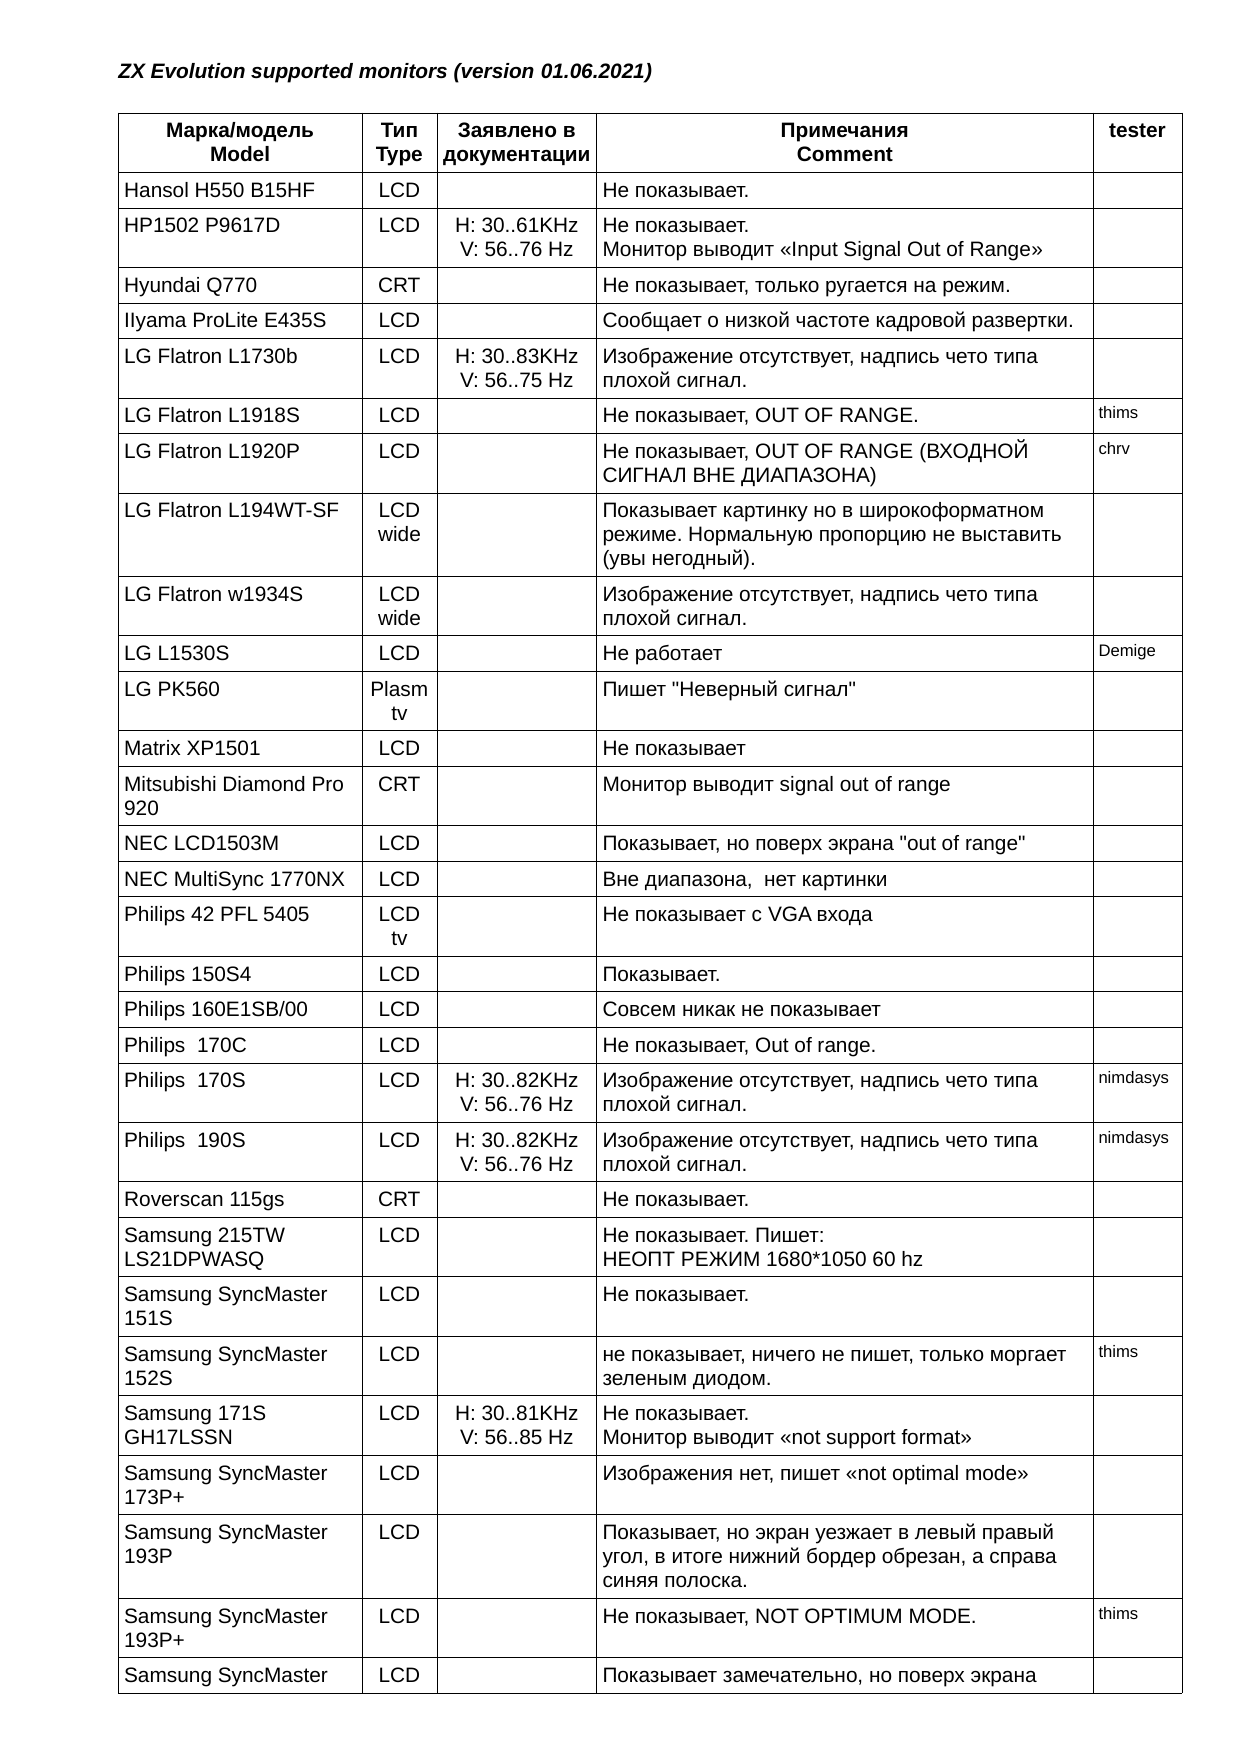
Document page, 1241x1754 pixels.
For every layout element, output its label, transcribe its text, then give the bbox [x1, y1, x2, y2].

table_cell Samsung SyncMaster 193P+ [119, 1599, 362, 1657]
table_cell [1094, 268, 1182, 302]
table_cell [1094, 339, 1182, 397]
table_cell [438, 434, 596, 492]
table_cell [1094, 173, 1182, 207]
table_cell Не показывает, только ругается на режим. [597, 268, 1093, 302]
table_cell не показывает, ничего не пишет, только моргает зеленым диодом. [597, 1337, 1093, 1395]
table_cell [438, 731, 596, 766]
table_cell H: 30..82KHz V: 56..76 Hz [438, 1123, 596, 1181]
table_cell Philips 160E1SB/00 [119, 992, 362, 1027]
table_cell Philips 170S [119, 1064, 362, 1122]
table_cell [1094, 897, 1182, 956]
table_header tester [1094, 114, 1182, 172]
table_cell [438, 957, 596, 991]
table_cell H: 30..81KHz V: 56..85 Hz [438, 1396, 596, 1455]
table_cell HP1502 P9617D [119, 209, 362, 267]
table_cell LG Flatron L1920P [119, 434, 362, 492]
table_cell [438, 399, 596, 433]
table_cell LCD [363, 434, 437, 492]
table_cell LCD [363, 1064, 437, 1122]
table_cell CRT [363, 767, 437, 825]
table_cell Samsung SyncMaster 152S [119, 1337, 362, 1395]
table_cell NEC LCD1503M [119, 826, 362, 861]
table_cell Samsung 171S GH17LSSN [119, 1396, 362, 1455]
table_cell [438, 1599, 596, 1657]
table_cell [438, 897, 596, 956]
table_cell Samsung SyncMaster 151S [119, 1277, 362, 1336]
table_cell [438, 304, 596, 338]
table_cell H: 30..61KHz V: 56..76 Hz [438, 209, 596, 267]
table_cell [1094, 731, 1182, 766]
table_cell LCD [363, 304, 437, 338]
table_cell Mitsubishi Diamond Pro 920 [119, 767, 362, 825]
table_cell LG L1530S [119, 636, 362, 671]
table_cell Philips 42 PFL 5405 [119, 897, 362, 956]
table_cell Показывает замечательно, но поверх экрана [597, 1658, 1093, 1693]
table_cell [438, 1658, 596, 1693]
table_cell Не показывает, OUT OF RANGE. [597, 399, 1093, 433]
table_cell LCD [363, 1658, 437, 1693]
table_cell Показывает. [597, 957, 1093, 991]
table_cell Philips 170C [119, 1028, 362, 1062]
table_cell [438, 767, 596, 825]
table_cell Показывает, но поверх экрана "out of range" [597, 826, 1093, 861]
table_cell [1094, 1658, 1182, 1693]
table_cell [438, 862, 596, 896]
table_cell Не работает [597, 636, 1093, 671]
table_cell [1094, 767, 1182, 825]
table_cell Не показывает. Монитор выводит «not support format» [597, 1396, 1093, 1455]
table_cell [438, 1515, 596, 1598]
table_cell [438, 672, 596, 730]
table_cell Philips 150S4 [119, 957, 362, 991]
table_cell Cовсем никак не показывает [597, 992, 1093, 1027]
table_cell thims [1094, 399, 1182, 433]
table_header Марка/модель Model [119, 114, 362, 172]
table_cell Samsung SyncMaster [119, 1658, 362, 1693]
table_cell Изображение отсутствует, надпись чето типа плохой сигнал. [597, 1064, 1093, 1122]
table_cell H: 30..82KHz V: 56..76 Hz [438, 1064, 596, 1122]
table_cell LCD [363, 1337, 437, 1395]
table_cell [1094, 826, 1182, 861]
table_cell Не показывает, NOT OPTIMUM MODE. [597, 1599, 1093, 1657]
table_cell LCD [363, 1218, 437, 1276]
table_cell [438, 636, 596, 671]
table_cell [1094, 577, 1182, 635]
table_cell [438, 173, 596, 207]
table_cell LCD [363, 1277, 437, 1336]
table_cell Samsung 215TW LS21DPWASQ [119, 1218, 362, 1276]
table_cell [1094, 992, 1182, 1027]
table_cell LCD [363, 992, 437, 1027]
table_cell LCD [363, 1599, 437, 1657]
table_cell [1094, 494, 1182, 576]
table_cell Монитор выводит signal out of range [597, 767, 1093, 825]
table_cell LCD wide [363, 494, 437, 576]
table_cell LCD [363, 1123, 437, 1181]
table_cell Не показывает [597, 731, 1093, 766]
table_cell Demige [1094, 636, 1182, 671]
table_cell LG Flatron w1934S [119, 577, 362, 635]
table_cell nimdasys [1094, 1123, 1182, 1181]
table_cell Plasm tv [363, 672, 437, 730]
table_cell [438, 494, 596, 576]
table_cell CRT [363, 268, 437, 302]
table_cell Samsung SyncMaster 193P [119, 1515, 362, 1598]
table_cell Не показывает, OUT OF RANGE (ВХОДНОЙ СИГНАЛ ВНЕ ДИАПАЗОНА) [597, 434, 1093, 492]
table_cell LCD [363, 1028, 437, 1062]
table_cell LCD [363, 1515, 437, 1598]
table_cell [438, 1218, 596, 1276]
table_cell Hyundai Q770 [119, 268, 362, 302]
table_cell LG Flatron L194WT-SF [119, 494, 362, 576]
table_cell Не показывает. [597, 173, 1093, 207]
table_cell LCD [363, 957, 437, 991]
table_cell Изображение отсутствует, надпись чето типа плохой сигнал. [597, 1123, 1093, 1181]
table_cell LCD [363, 209, 437, 267]
table_cell LCD [363, 636, 437, 671]
table_cell [1094, 1396, 1182, 1455]
table_cell [438, 577, 596, 635]
table_cell LCD [363, 399, 437, 433]
table_cell Не показывает. [597, 1277, 1093, 1336]
table_cell Hansol H550 B15HF [119, 173, 362, 207]
table_cell thims [1094, 1599, 1182, 1657]
table_cell Изображение отсутствует, надпись чето типа плохой сигнал. [597, 577, 1093, 635]
table_cell [438, 992, 596, 1027]
table_cell LG PK560 [119, 672, 362, 730]
table_cell LG Flatron L1730b [119, 339, 362, 397]
table_cell [1094, 209, 1182, 267]
table_cell LCD [363, 173, 437, 207]
table_cell [1094, 1182, 1182, 1217]
table_cell [1094, 1456, 1182, 1514]
table_cell Показывает, но экран уезжает в левый правый угол, в итоге нижний бордер обрезан, а справа синяя полоска. [597, 1515, 1093, 1598]
table_cell Сообщает о низкой частоте кадровой развертки. [597, 304, 1093, 338]
table_cell LG Flatron L1918S [119, 399, 362, 433]
table_cell [1094, 1028, 1182, 1062]
table_cell [1094, 1218, 1182, 1276]
table_header Заявлено в документации [438, 114, 596, 172]
table_cell [438, 1028, 596, 1062]
table_cell nimdasys [1094, 1064, 1182, 1122]
table_cell Изображение отсутствует, надпись чето типа плохой сигнал. [597, 339, 1093, 397]
table_cell LCD wide [363, 577, 437, 635]
table_cell [438, 1337, 596, 1395]
table_cell [438, 1277, 596, 1336]
table_cell [1094, 862, 1182, 896]
table_cell Roverscan 115gs [119, 1182, 362, 1217]
table_cell [1094, 1277, 1182, 1336]
table_cell Изображения нет, пишет «not optimal mode» [597, 1456, 1093, 1514]
table_header Примечания Comment [597, 114, 1093, 172]
table_cell H: 30..83KHz V: 56..75 Hz [438, 339, 596, 397]
table_cell LCD [363, 1396, 437, 1455]
table_cell Не показывает. Монитор выводит «Input Signal Out of Range» [597, 209, 1093, 267]
table_cell Philips 190S [119, 1123, 362, 1181]
table_cell LCD tv [363, 897, 437, 956]
table_cell [1094, 957, 1182, 991]
table_cell Не показывает. [597, 1182, 1093, 1217]
table_cell [1094, 672, 1182, 730]
table_cell Показывает картинку но в широкоформатном режиме. Нормальную пропорцию не выставить (увы негодный). [597, 494, 1093, 576]
table_cell chrv [1094, 434, 1182, 492]
table_cell LCD [363, 339, 437, 397]
table_cell Matrix XP1501 [119, 731, 362, 766]
table_cell Samsung SyncMaster 173P+ [119, 1456, 362, 1514]
table_cell IIyama ProLite E435S [119, 304, 362, 338]
table_cell Вне диапазона, нет картинки [597, 862, 1093, 896]
table_cell LCD [363, 862, 437, 896]
table_cell LCD [363, 731, 437, 766]
table_cell [438, 826, 596, 861]
table_cell [1094, 304, 1182, 338]
table_cell Не показывает. Пишет: НЕОПТ РЕЖИМ 1680*1050 60 hz [597, 1218, 1093, 1276]
table_cell Пишет "Неверный сигнал" [597, 672, 1093, 730]
table_cell [438, 1182, 596, 1217]
table_header Тип Type [363, 114, 437, 172]
table_cell [438, 1456, 596, 1514]
table_cell CRT [363, 1182, 437, 1217]
table_cell LCD [363, 826, 437, 861]
table_cell [438, 268, 596, 302]
table_cell NEC MultiSync 1770NX [119, 862, 362, 896]
table_cell LCD [363, 1456, 437, 1514]
table_cell [1094, 1515, 1182, 1598]
table_cell Не показывает, Out of range. [597, 1028, 1093, 1062]
table_cell Не показывает с VGA входа [597, 897, 1093, 956]
table_cell thims [1094, 1337, 1182, 1395]
